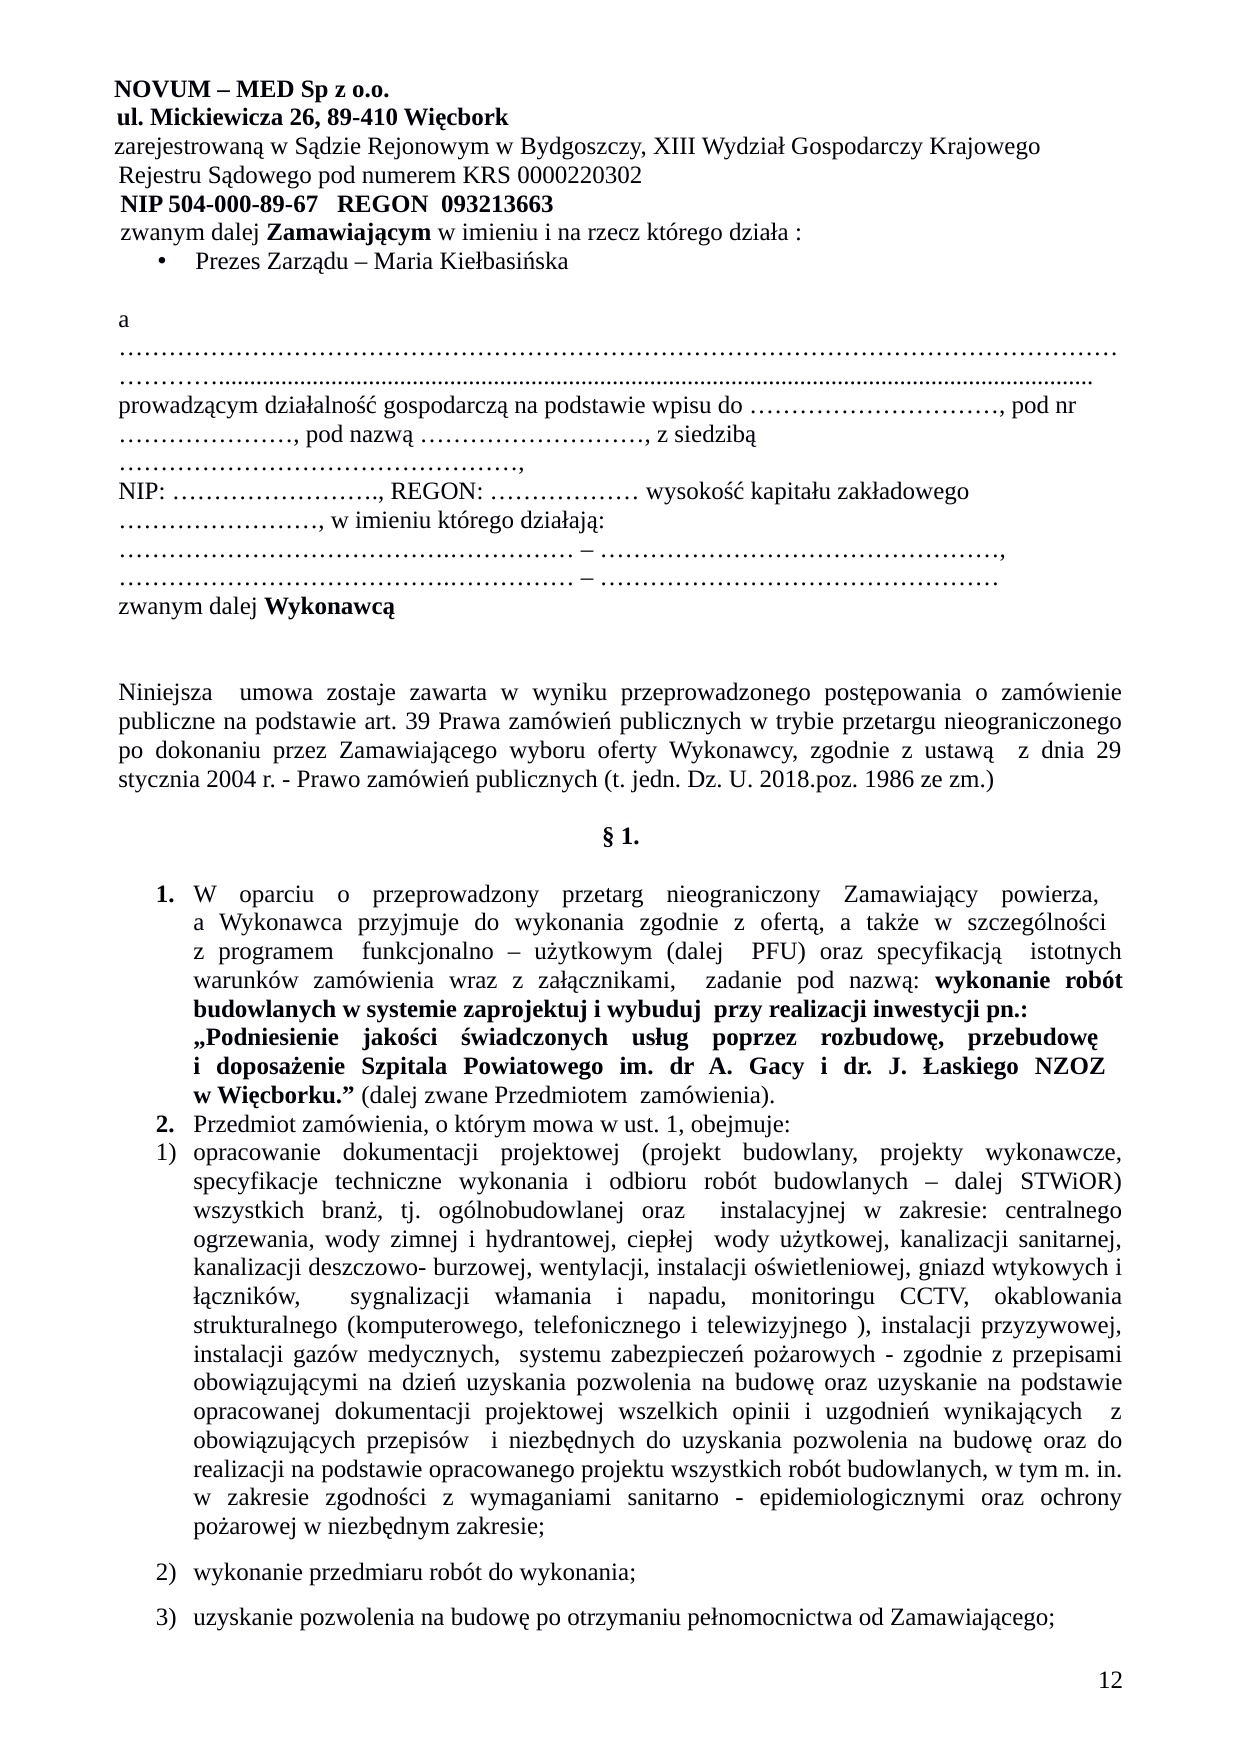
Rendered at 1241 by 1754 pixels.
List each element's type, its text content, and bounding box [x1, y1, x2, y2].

list wykonanie przedmiaru robót do wykonania; [156, 1557, 1123, 1585]
text …………………, pod nazwą ………………………, z siedzibą …………………………………………, [118, 419, 1123, 476]
text ………………………………….…………… – …………………………………………, [118, 534, 1123, 562]
list uzyskanie pozwolenia na budowę po otrzymaniu pełnomocnictwa od Zamawiającego; [156, 1602, 1123, 1631]
text ul. Mickiewicza 26, 89-410 Więcbork [117, 102, 1123, 131]
text prowadzącym działalność gospodarczą na podstawie wpisu do …………………………, pod nr [118, 390, 1123, 419]
text NIP: ……………………., REGON: ……………… wysokość kapitału zakładowego [118, 476, 1123, 505]
text NOVUM – MED Sp z o.o. [83, 74, 1123, 102]
text ……………………, w imieniu którego działają: [118, 505, 1123, 534]
text „Podniesienie jakości świadczonych usług poprzez rozbudowę, przebudowę i doposażenie Szpitala Powiatowego im. dr A. Gacy i dr. J. Łaskiego NZOZ w Więcborku.” (dalej zwane Przedmiotem zamówienia). [193, 1022, 1123, 1109]
text zwanym dalej Wykonawcą [118, 591, 1123, 620]
text ………………………………….…………… – ………………………………………… [118, 562, 1123, 591]
text Niniejsza umowa zostaje zawarta w wyniku przeprowadzonego postępowania o zamówienie publiczne na podstawie art. 39 Prawa zamówień publicznych w trybie przetargu nieograniczonego po dokonaniu przez Zamawiającego wyboru oferty Wykonawcy, zgodnie z ustawą z dnia 29 stycznia 2004 r. - Prawo zamówień publicznych (t. jedn. Dz. U. 2018.poz. 1986 ze zm.) [118, 677, 1123, 792]
text § 1. [118, 821, 1123, 850]
text zwanym dalej Zamawiającym w imieniu i na rzecz którego działa : [83, 217, 1123, 246]
list opracowanie dokumentacji projektowej (projekt budowlany, projekty wykonawcze, specyfikacje techniczne wykonania i odbioru robót budowlanych – dalej STWiOR) wszystkich branż, tj. ogólnobudowlanej oraz instalacyjnej w zakresie: centralnego ogrzewania, wody zimnej i hydrantowej, ciepłej wody użytkowej, kanalizacji sanitarnej, kanalizacji deszczowo- burzowej, wentylacji, instalacji oświetleniowej, gniazd wtykowych i łączników, sygnalizacji włamania i napadu, monitoringu CCTV, okablowania strukturalnego (komputerowego, telefonicznego i telewizyjnego ), instalacji przyzywowej, instalacji gazów medycznych, systemu zabezpieczeń pożarowych - zgodnie z przepisami obowiązującymi na dzień uzyskania pozwolenia na budowę oraz uzyskanie na podstawie opracowanej dokumentacji projektowej wszelkich opinii i uzgodnień wynikających z obowiązujących przepisów i niezbędnych do uzyskania pozwolenia na budowę oraz do realizacji na podstawie opracowanego projektu wszystkich robót budowlanych, w tym m. in. w zakresie zgodności z wymaganiami sanitarno - epidemiologicznymi oraz ochrony pożarowej w niezbędnym zakresie; [156, 1137, 1123, 1540]
text NIP 504-000-89-67 REGON 093213663 [83, 189, 1123, 217]
list Prezes Zarządu – Maria Kiełbasińska [158, 246, 1123, 275]
list Przedmiot zamówienia, o którym mowa w ust. 1, obejmuje: [156, 1109, 1123, 1137]
list W oparciu o przeprowadzony przetarg nieograniczony Zamawiający powierza, a Wykonawca przyjmuje do wykonania zgodnie z ofertą, a także w szczególności z programem funkcjonalno – użytkowym (dalej PFU) oraz specyfikacją istotnych warunków zamówienia wraz z załącznikami, zadanie pod nazwą: wykonanie robót budowlanych w systemie zaprojektuj i wybuduj przy realizacji inwestycji pn.: [156, 879, 1123, 1022]
text a ……………………………………………………………………………………………………………………............................................................................................................................................ [118, 304, 1123, 390]
text zarejestrowaną w Sądzie Rejonowym w Bydgoszczy, XIII Wydział Gospodarczy Krajowego Rejestru Sądowego pod numerem KRS 0000220302 [83, 131, 1123, 189]
